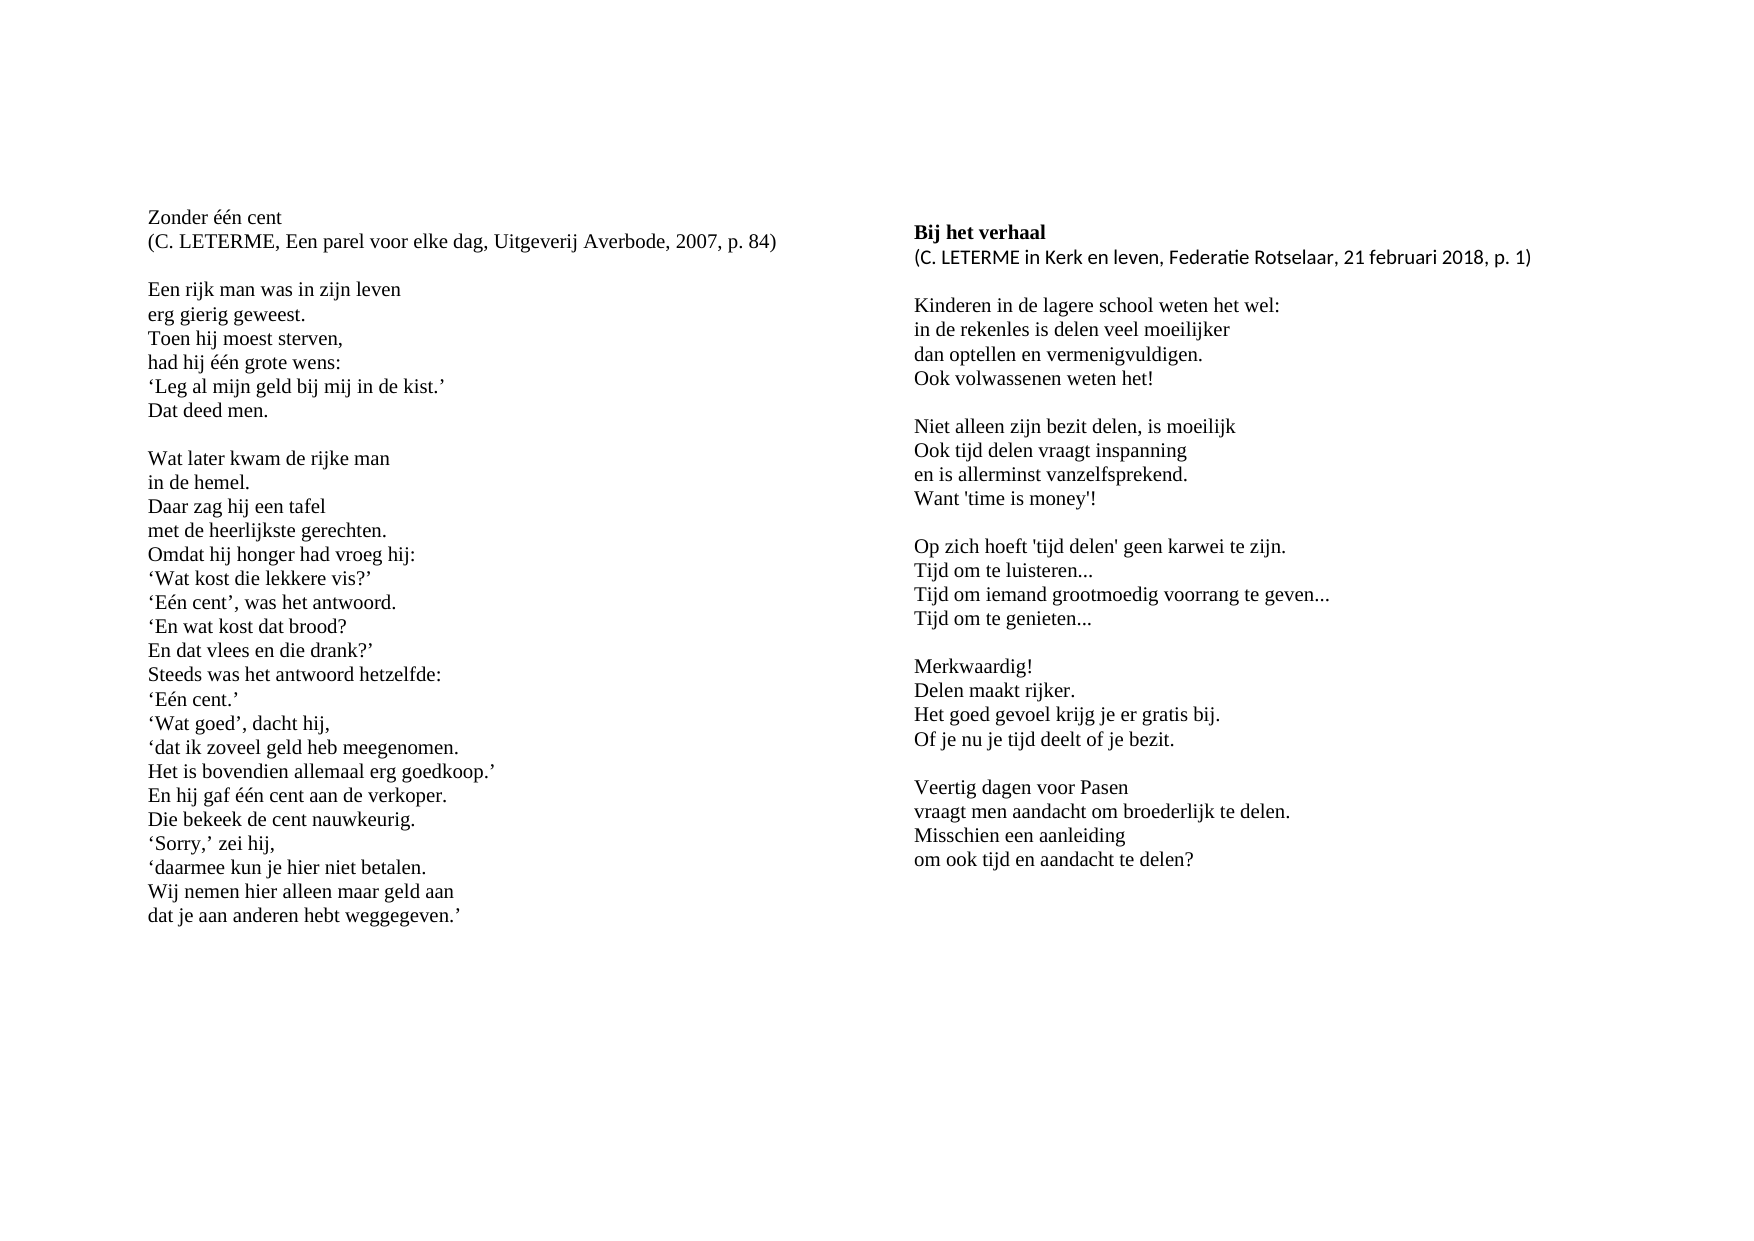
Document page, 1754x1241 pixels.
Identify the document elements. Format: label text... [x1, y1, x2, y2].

text Die bekeek de cent nauwkeurig. [148, 807, 840, 831]
text had hij één grote wens: [148, 349, 840, 374]
text Steeds was het antwoord hetzelfde: [148, 662, 840, 686]
text Daar zag hij een tafel [148, 494, 840, 518]
text Bij het verhaal [914, 220, 1606, 244]
text Een rijk man was in zijn leven [148, 277, 840, 301]
text Wat later kwam de rijke man [148, 446, 840, 470]
text Tijd om iemand grootmoedig voorrang te geven... [914, 582, 1606, 606]
text Het goed gevoel krijg je er gratis bij. [914, 702, 1606, 726]
text Veertig dagen voor Pasen [914, 774, 1606, 799]
text in de rekenles is delen veel moeilijker [914, 317, 1606, 341]
text erg gierig geweest. [148, 301, 840, 326]
text Tijd om te luisteren... [914, 558, 1606, 582]
text (C. LETERME in Kerk en leven, Federatie Rotselaar, 21 februari 2018, p. 1) [914, 244, 1606, 269]
text Kinderen in de lagere school weten het wel: [914, 293, 1606, 317]
text ‘Eén cent’, was het antwoord. [148, 590, 840, 614]
text Of je nu je tijd deelt of je bezit. [914, 726, 1606, 751]
text Wij nemen hier alleen maar geld aan [148, 879, 840, 903]
text Merkwaardig! [914, 654, 1606, 678]
text Want 'time is money'! [914, 486, 1606, 510]
text Niet alleen zijn bezit delen, is moeilijk [914, 414, 1606, 438]
text Delen maakt rijker. [914, 678, 1606, 702]
text ‘daarmee kun je hier niet betalen. [148, 855, 840, 879]
text Het is bovendien allemaal erg goedkoop.’ [148, 759, 840, 783]
text Ook tijd delen vraagt inspanning [914, 438, 1606, 462]
text ‘Wat goed’, dacht hij, [148, 711, 840, 734]
text en is allerminst vanzelfsprekend. [914, 462, 1606, 486]
text Dat deed men. [148, 398, 840, 422]
text (C. LETERME, Een parel voor elke dag, Uitgeverij Averbode, 2007, p. 84) [148, 229, 840, 253]
text ‘Sorry,’ zei hij, [148, 831, 840, 855]
text En hij gaf één cent aan de verkoper. [148, 783, 840, 807]
text En dat vlees en die drank?’ [148, 638, 840, 662]
text dan optellen en vermenigvuldigen. [914, 341, 1606, 366]
text in de hemel. [148, 470, 840, 494]
text Ook volwassenen weten het! [914, 366, 1606, 389]
text vraagt men aandacht om broederlijk te delen. [914, 799, 1606, 823]
text ‘En wat kost dat brood? [148, 614, 840, 638]
text Zonder één cent [148, 205, 840, 229]
text dat je aan anderen hebt weggegeven.’ [148, 903, 840, 927]
text om ook tijd en aandacht te delen? [914, 847, 1606, 871]
text Omdat hij honger had vroeg hij: [148, 542, 840, 566]
text Tijd om te genieten... [914, 606, 1606, 630]
text met de heerlijkste gerechten. [148, 518, 840, 542]
text ‘Leg al mijn geld bij mij in de kist.’ [148, 374, 840, 398]
text Misschien een aanleiding [914, 823, 1606, 847]
text Toen hij moest sterven, [148, 326, 840, 349]
text ‘dat ik zoveel geld heb meegenomen. [148, 734, 840, 759]
text ‘Eén cent.’ [148, 686, 840, 711]
text Op zich hoeft 'tijd delen' geen karwei te zijn. [914, 534, 1606, 558]
text ‘Wat kost die lekkere vis?’ [148, 566, 840, 590]
